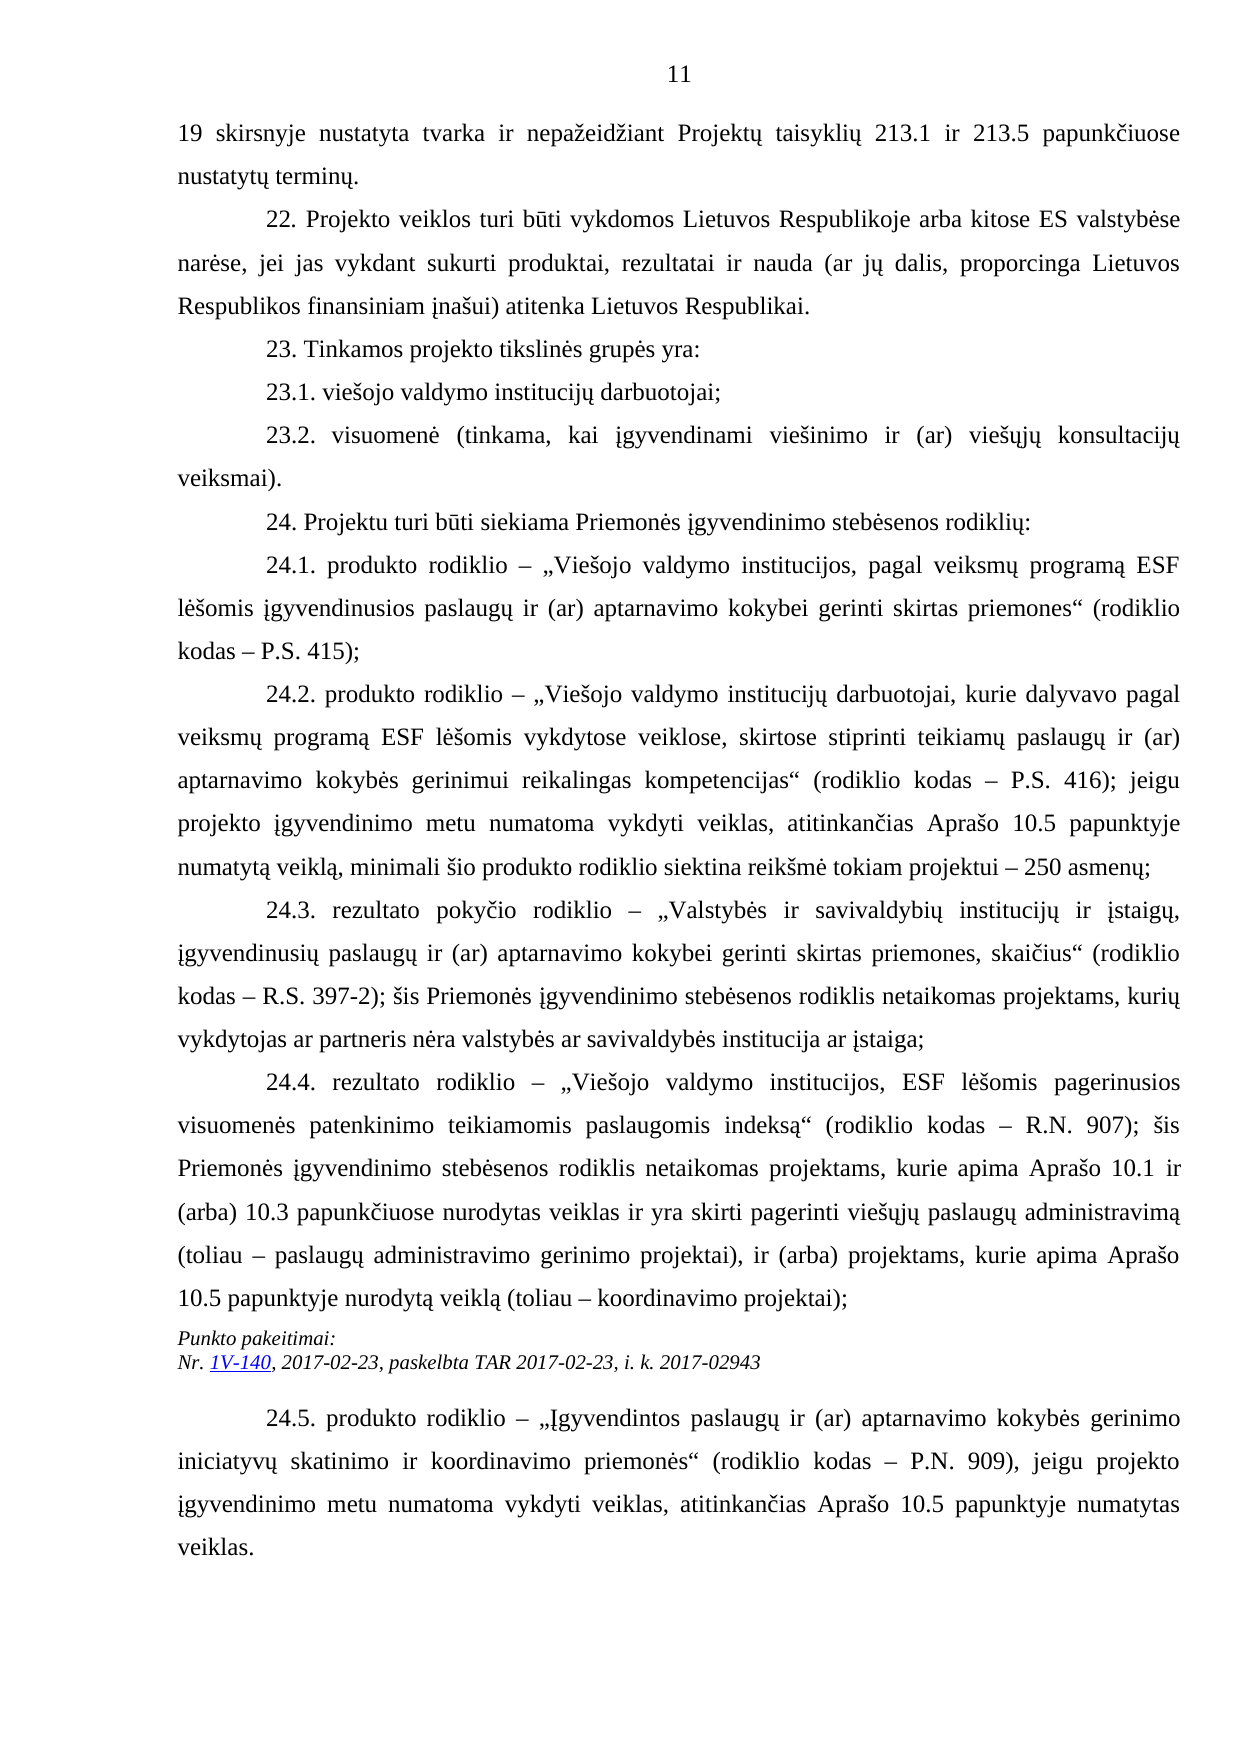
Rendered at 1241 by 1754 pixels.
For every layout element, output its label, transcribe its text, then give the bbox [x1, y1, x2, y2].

text 24.4. rezultato rodiklio – „Viešojo valdymo institucijos, ESF lėšomis pagerinusios visuomenės patenkinimo teikiamomis paslaugomis indeksą“ (rodiklio kodas – R.N. 907); šis Priemonės įgyvendinimo stebėsenos rodiklis netaikomas projektams, kurie apima Aprašo 10.1 ir (arba) 10.3 papunkčiuose nurodytas veiklas ir yra skirti pagerinti viešųjų paslaugų administravimą (toliau – paslaugų administravimo gerinimo projektai), ir (arba) projektams, kurie apima Aprašo 10.5 papunktyje nurodytą veiklą (toliau – koordinavimo projektai); [177, 1067, 1181, 1312]
text 23.2. visuomenė (tinkama, kai įgyvendinami viešinimo ir (ar) viešųjų konsultacijų veiksmai). [177, 420, 1181, 492]
text 23. Tinkamos projekto tikslinės grupės yra: [177, 334, 1181, 363]
text 24. Projektu turi būti siekiama Priemonės įgyvendinimo stebėsenos rodiklių: [177, 507, 1181, 535]
text 24.1. produkto rodiklio – „Viešojo valdymo institucijos, pagal veiksmų programą ESF lėšomis įgyvendinusios paslaugų ir (ar) aptarnavimo kokybei gerinti skirtas priemones“ (rodiklio kodas – P.S. 415); [177, 550, 1181, 665]
text Nr. 1V-140, 2017-02-23, paskelbta TAR 2017-02-23, i. k. 2017-02943 [177, 1350, 1181, 1374]
text 19 skirsnyje nustatyta tvarka ir nepažeidžiant Projektų taisyklių 213.1 ir 213.5 papunkčiuose nustatytų terminų. [177, 118, 1181, 190]
text 24.5. produkto rodiklio – „Įgyvendintos paslaugų ir (ar) aptarnavimo kokybės gerinimo iniciatyvų skatinimo ir koordinavimo priemonės“ (rodiklio kodas – P.N. 909), jeigu projekto įgyvendinimo metu numatoma vykdyti veiklas, atitinkančias Aprašo 10.5 papunktyje numatytas veiklas. [177, 1403, 1181, 1561]
text 24.2. produkto rodiklio – „Viešojo valdymo institucijų darbuotojai, kurie dalyvavo pagal veiksmų programą ESF lėšomis vykdytose veiklose, skirtose stiprinti teikiamų paslaugų ir (ar) aptarnavimo kokybės gerinimui reikalingas kompetencijas“ (rodiklio kodas – P.S. 416); jeigu projekto įgyvendinimo metu numatoma vykdyti veiklas, atitinkančias Aprašo 10.5 papunktyje numatytą veiklą, minimali šio produkto rodiklio siektina reikšmė tokiam projektui – 250 asmenų; [177, 679, 1181, 880]
text 23.1. viešojo valdymo institucijų darbuotojai; [177, 377, 1181, 406]
text 24.3. rezultato pokyčio rodiklio – „Valstybės ir savivaldybių institucijų ir įstaigų, įgyvendinusių paslaugų ir (ar) aptarnavimo kokybei gerinti skirtas priemones, skaičius“ (rodiklio kodas – R.S. 397-2); šis Priemonės įgyvendinimo stebėsenos rodiklis netaikomas projektams, kurių vykdytojas ar partneris nėra valstybės ar savivaldybės institucija ar įstaiga; [177, 895, 1181, 1053]
text Punkto pakeitimai: [177, 1326, 1181, 1350]
text 22. Projekto veiklos turi būti vykdomos Lietuvos Respublikoje arba kitose ES valstybėse narėse, jei jas vykdant sukurti produktai, rezultatai ir nauda (ar jų dalis, proporcinga Lietuvos Respublikos finansiniam įnašui) atitenka Lietuvos Respublikai. [177, 204, 1181, 319]
